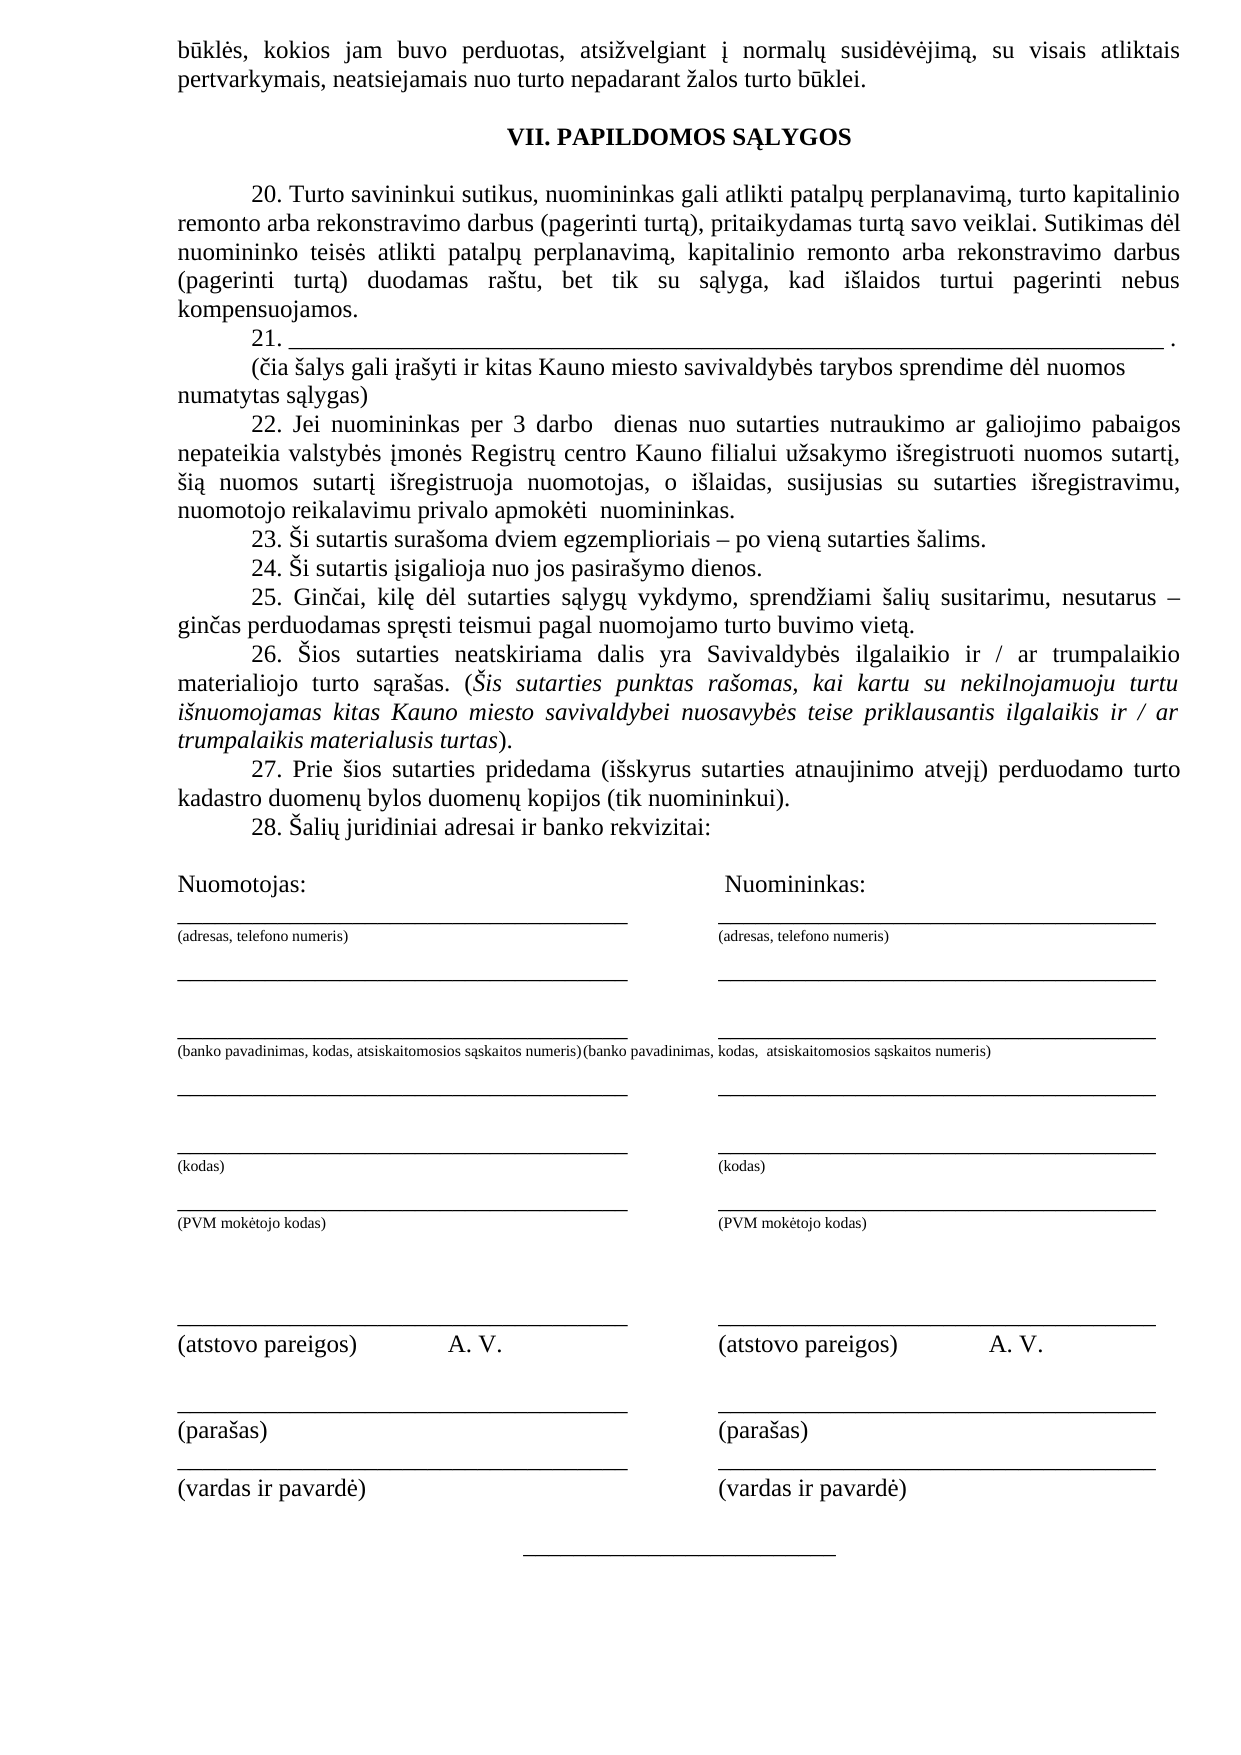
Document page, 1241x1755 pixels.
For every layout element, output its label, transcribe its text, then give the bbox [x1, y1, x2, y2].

text 22. Jei nuomininkas per 3 darbo dienas nuo sutarties nutraukimo ar galiojimo pabaigos nepateikia valstybės įmonės Registrų centro Kauno filialui užsakymo išregistruoti nuomos sutartį, šią nuomos sutartį išregistruoja nuomotojas, o išlaidas, susijusias su sutarties išregistravimu, nuomotojo reikalavimu privalo apmokėti nuomininkas. [177, 409, 1181, 524]
text (parašas) (parašas) [177, 1415, 1181, 1444]
text (vardas ir pavardė) (vardas ir pavardė) [177, 1473, 1181, 1502]
text _________________________ [177, 1530, 1181, 1559]
text VII. PAPILDOMOS SĄLYGOS [177, 122, 1181, 150]
text ____________________________________ ___________________________________ [177, 1070, 1181, 1099]
text (adresas, telefono numeris) (adresas, telefono numeris) [177, 927, 1181, 955]
text 23. Ši sutartis surašoma dviem egzemplioriais – po vieną sutarties šalims. [177, 524, 1181, 553]
text (atstovo pareigos) A. V. (atstovo pareigos) A. V. [177, 1329, 1181, 1358]
text 27. Prie šios sutarties pridedama (išskyrus sutarties atnaujinimo atvejį) perduodamo turto kadastro duomenų bylos duomenų kopijos (tik nuomininkui). [177, 754, 1181, 812]
text ____________________________________ ___________________________________ [177, 1185, 1181, 1214]
text 20. Turto savininkui sutikus, nuomininkas gali atlikti patalpų perplanavimą, turto kapitalinio remonto arba rekonstravimo darbus (pagerinti turtą), pritaikydamas turtą savo veiklai. Sutikimas dėl nuomininko teisės atlikti patalpų perplanavimą, kapitalinio remonto arba rekonstravimo darbus (pagerinti turtą) duodamas raštu, bet tik su sąlyga, kad išlaidos turtui pagerinti nebus kompensuojamos. [177, 179, 1181, 323]
text 24. Ši sutartis įsigalioja nuo jos pasirašymo dienos. [177, 553, 1181, 582]
text ____________________________________ ___________________________________ [177, 1300, 1181, 1329]
text ____________________________________ ___________________________________ [177, 1444, 1181, 1473]
text 26. Šios sutarties neatskiriama dalis yra Savivaldybės ilgalaikio ir / ar trumpalaikio materialiojo turto sąrašas. (Šis sutarties punktas rašomas, kai kartu su nekilnojamuoju turtu išnuomojamas kitas Kauno miesto savivaldybei nuosavybės teise priklausantis ilgalaikis ir / ar trumpalaikis materialusis turtas). [177, 639, 1181, 754]
text (banko pavadinimas, kodas, atsiskaitomosios sąskaitos numeris) (banko pavadinimas, kodas, atsiskaitomosios sąskaitos numeris) [177, 1042, 1181, 1070]
text ____________________________________ ___________________________________ [177, 1387, 1181, 1415]
text 28. Šalių juridiniai adresai ir banko rekvizitai: [177, 812, 1181, 840]
text (PVM mokėtojo kodas) (PVM mokėtojo kodas) [177, 1214, 1181, 1243]
text (čia šalys gali įrašyti ir kitas Kauno miesto savivaldybės tarybos sprendime dėl nuomos numatytas sąlygas) [177, 352, 1181, 409]
text Nuomotojas: Nuomininkas: [177, 869, 1181, 898]
text ____________________________________ ___________________________________ [177, 898, 1181, 927]
text ____________________________________ ___________________________________ [177, 1128, 1181, 1157]
text ____________________________________ ___________________________________ [177, 955, 1181, 984]
text 25. Ginčai, kilę dėl sutarties sąlygų vykdymo, sprendžiami šalių susitarimu, nesutarus – ginčas perduodamas spręsti teismui pagal nuomojamo turto buvimo vietą. [177, 582, 1181, 639]
text (kodas) (kodas) [177, 1157, 1181, 1185]
text būklės, kokios jam buvo perduotas, atsižvelgiant į normalų susidėvėjimą, su visais atliktais pertvarkymais, neatsiejamais nuo turto nepadarant žalos turto būklei. [177, 35, 1181, 93]
text ____________________________________ ___________________________________ [177, 984, 1181, 1042]
text 21. ______________________________________________________________________ . [177, 323, 1181, 352]
